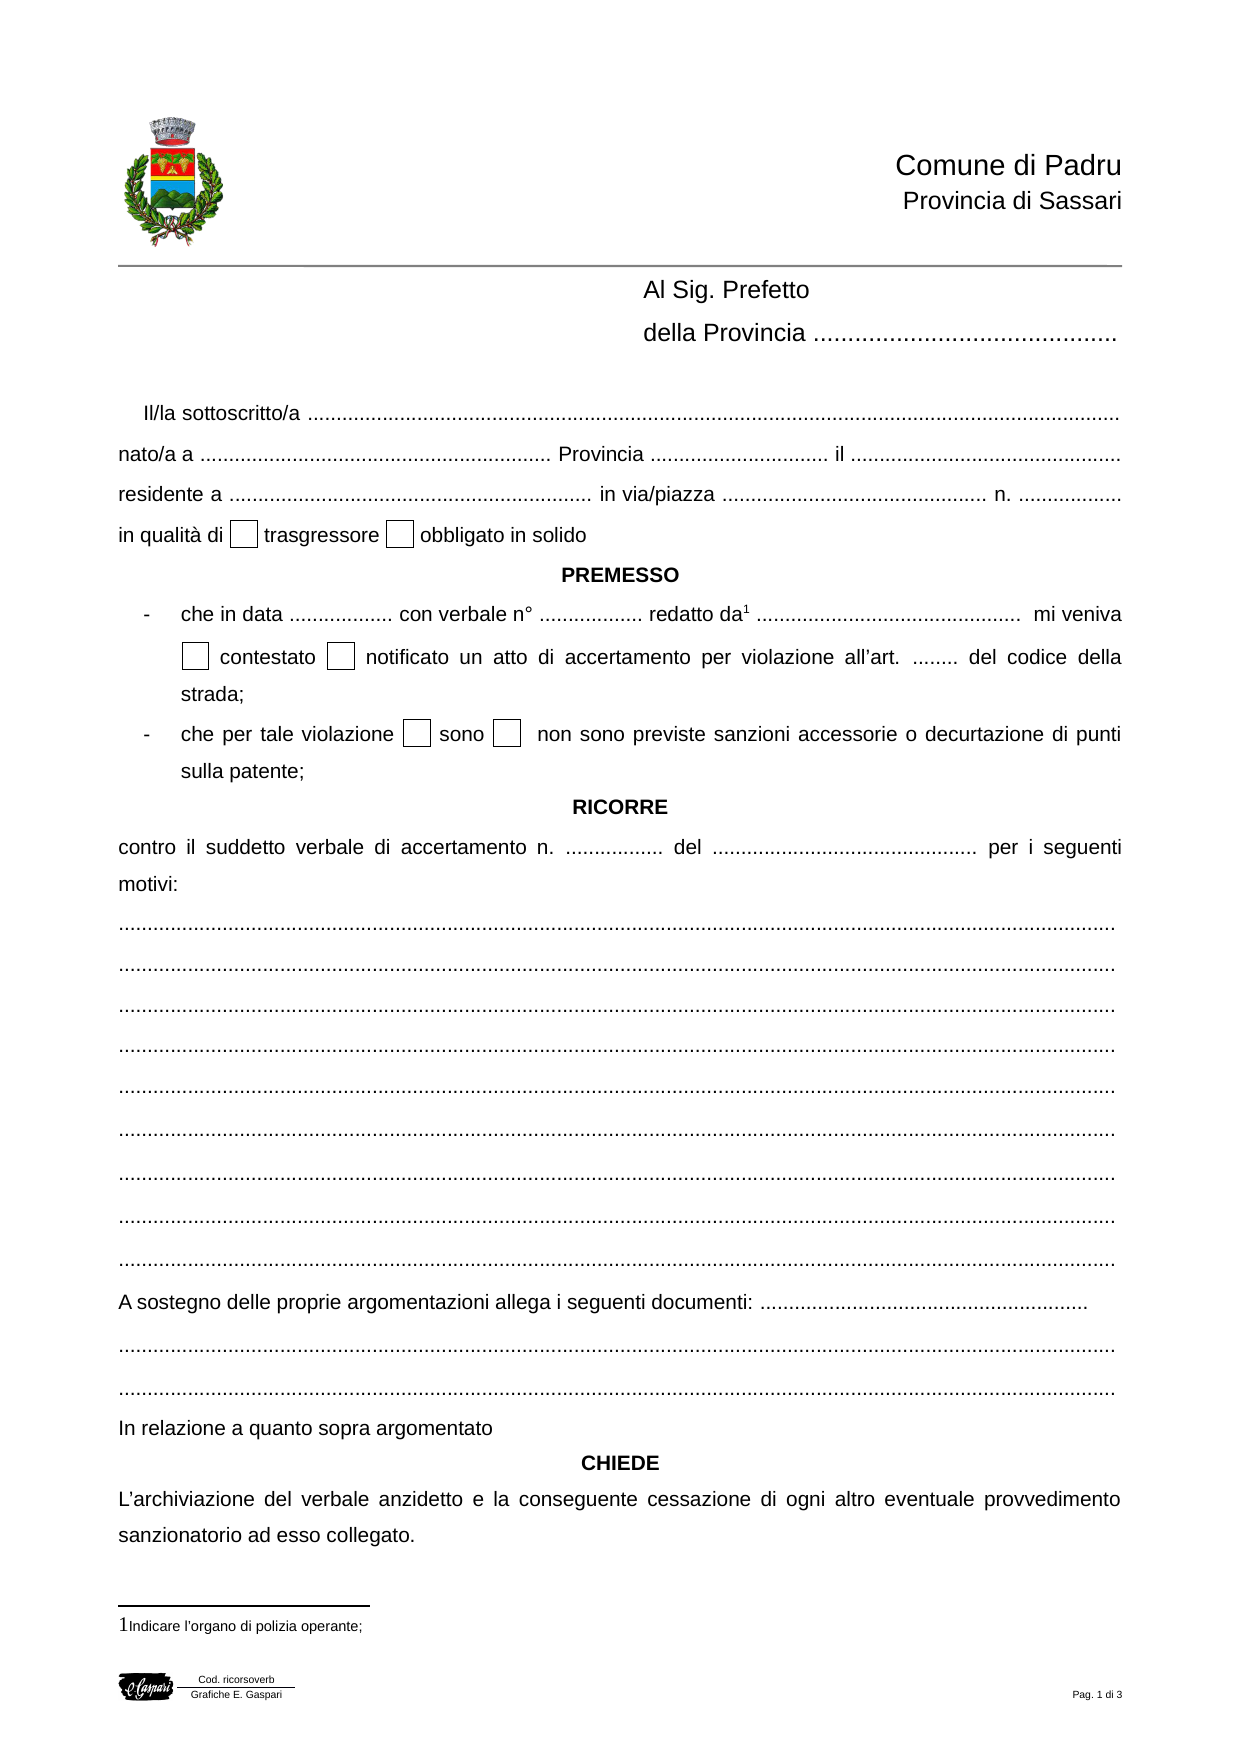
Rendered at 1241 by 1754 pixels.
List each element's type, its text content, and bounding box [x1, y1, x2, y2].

picture [122, 117, 224, 248]
text Comune di Padru [224, 148, 1122, 181]
text ............................................................................................................................................................................. [118, 1243, 1122, 1272]
text della Provincia ............................................ [643, 318, 1122, 347]
text CHIEDE [118, 1451, 1122, 1475]
text ............................................................................................................................................................................. [118, 1200, 1122, 1228]
text ............................................................................................................................................................................. [118, 1113, 1122, 1142]
text ............................................................................................................................................................................. ............................................................................................................................................................................. ............................................................................................................................................................................. ............................................................................................................................................................................. ............................................................................................................................................................................. [118, 907, 1122, 1099]
text L’archiviazione del verbale anzidetto e la conseguente cessazione di ogni altro eventuale provvedimento sanzionatorio ad esso collegato. [118, 1487, 1122, 1547]
list Indicare l’organo di polizia operante; [118, 1612, 1122, 1636]
list che per tale violazione sono non sono previste sanzioni accessorie o decurtazione di punti sulla patente; [143, 718, 1122, 783]
text ............................................................................................................................................................................. [118, 1372, 1122, 1401]
text Provincia di Sassari [224, 186, 1122, 215]
text RICORRE [118, 795, 1122, 819]
list che in data .................. con verbale n° .................. redatto da .............................................. mi veniva contestato notificato un atto di accertamento per violazione all’art. ........ del codice della strada; [143, 598, 1122, 706]
picture [118, 1672, 174, 1701]
text contro il suddetto verbale di accertamento n. ................. del .............................................. per i seguenti motivi: [118, 831, 1122, 895]
text Il/la sottoscritto/a ............................................................................................................................................. nato/a a ............................................................. Provincia ............................... il ............................................... residente a ............................................................... in via/piazza .............................................. n. .................. in qualità di trasgressore obbligato in solido [118, 397, 1122, 548]
text ............................................................................................................................................................................. [118, 1157, 1122, 1185]
text A sostegno delle proprie argomentazioni allega i seguenti documenti: ......................................................... [118, 1286, 1122, 1315]
text PREMESSO [118, 562, 1122, 586]
text In relazione a quanto sopra argomentato [118, 1415, 1122, 1439]
text ............................................................................................................................................................................. [118, 1329, 1122, 1358]
text Al Sig. Prefetto [643, 275, 1122, 303]
